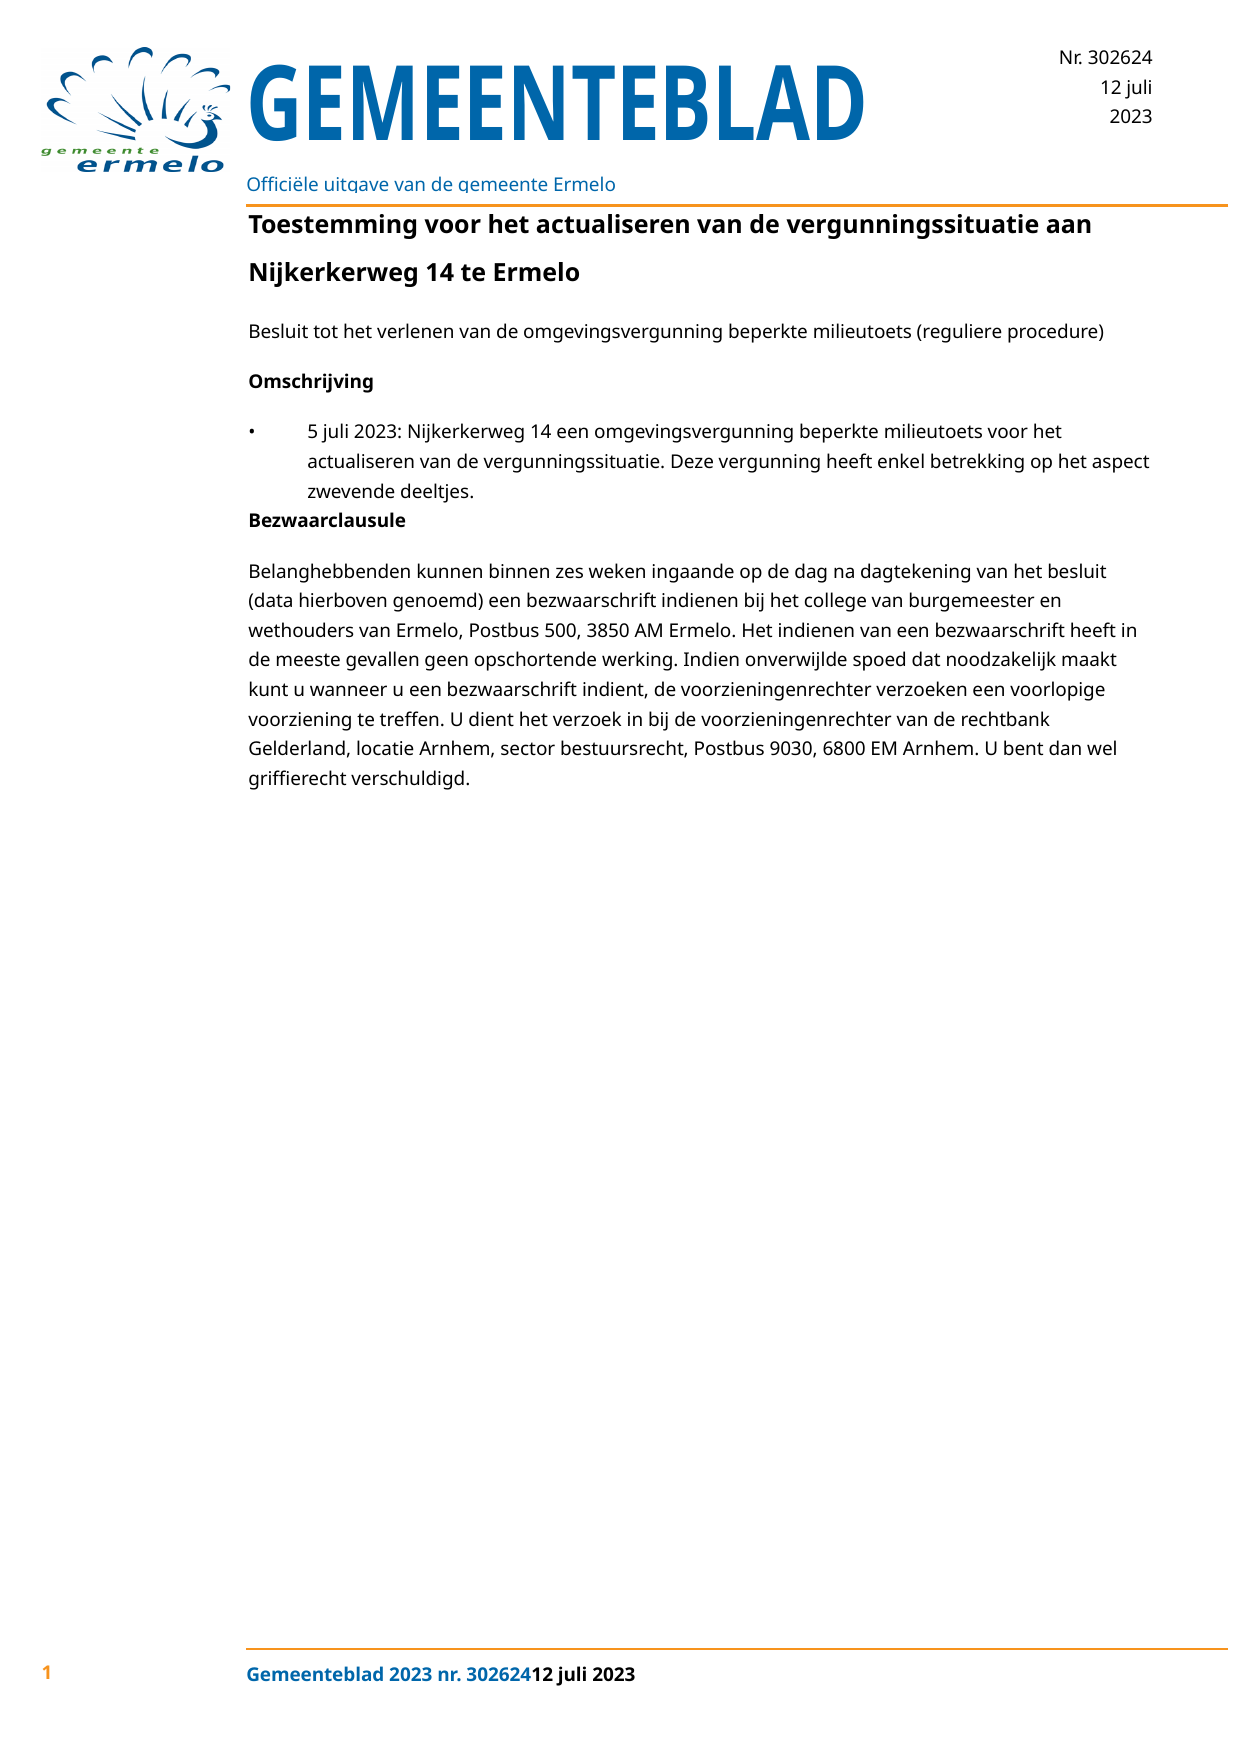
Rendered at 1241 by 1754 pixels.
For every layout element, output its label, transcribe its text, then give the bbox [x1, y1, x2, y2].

text Belanghebbenden kunnen binnen zes weken ingaande op de dag na dagtekening van het besluit (data hierboven genoemd) een bezwaarschrift indienen bij het college van burgemeester en wethouders van Ermelo, Postbus 500, 3850 AM Ermelo. Het indienen van een bezwaarschrift heeft in de meeste gevallen geen opschortende werking. Indien onverwijlde spoed dat noodzakelijk maakt kunt u wanneer u een bezwaarschrift indient, de voorzieningenrechter verzoeken een voorlopige voorziening te treffen. U dient het verzoek in bij de voorzieningenrechter van de rechtbank Gelderland, locatie Arnhem, sector bestuursrecht, Postbus 9030, 6800 EM Arnhem. U bent dan wel griffierecht verschuldigd. [248, 558, 1152, 791]
text Besluit tot het verlenen van de omgevingsvergunning beperkte milieutoets (reguliere procedure) [248, 318, 1152, 344]
list 5 juli 2023: Nijkerkerweg 14 een omgevingsvergunning beperkte milieutoets voor het actualiseren van de vergunningssituatie. Deze vergunning heeft enkel betrekking op het aspect zwevende deeltjes. [248, 419, 1152, 504]
picture [41, 47, 231, 172]
text Toestemming voor het actualiseren van de vergunningssituatie aan Nijkerkerweg 14 te Ermelo [248, 207, 1152, 288]
text Bezwaarclausule [248, 507, 1152, 533]
text Omschrijving [248, 368, 1152, 394]
